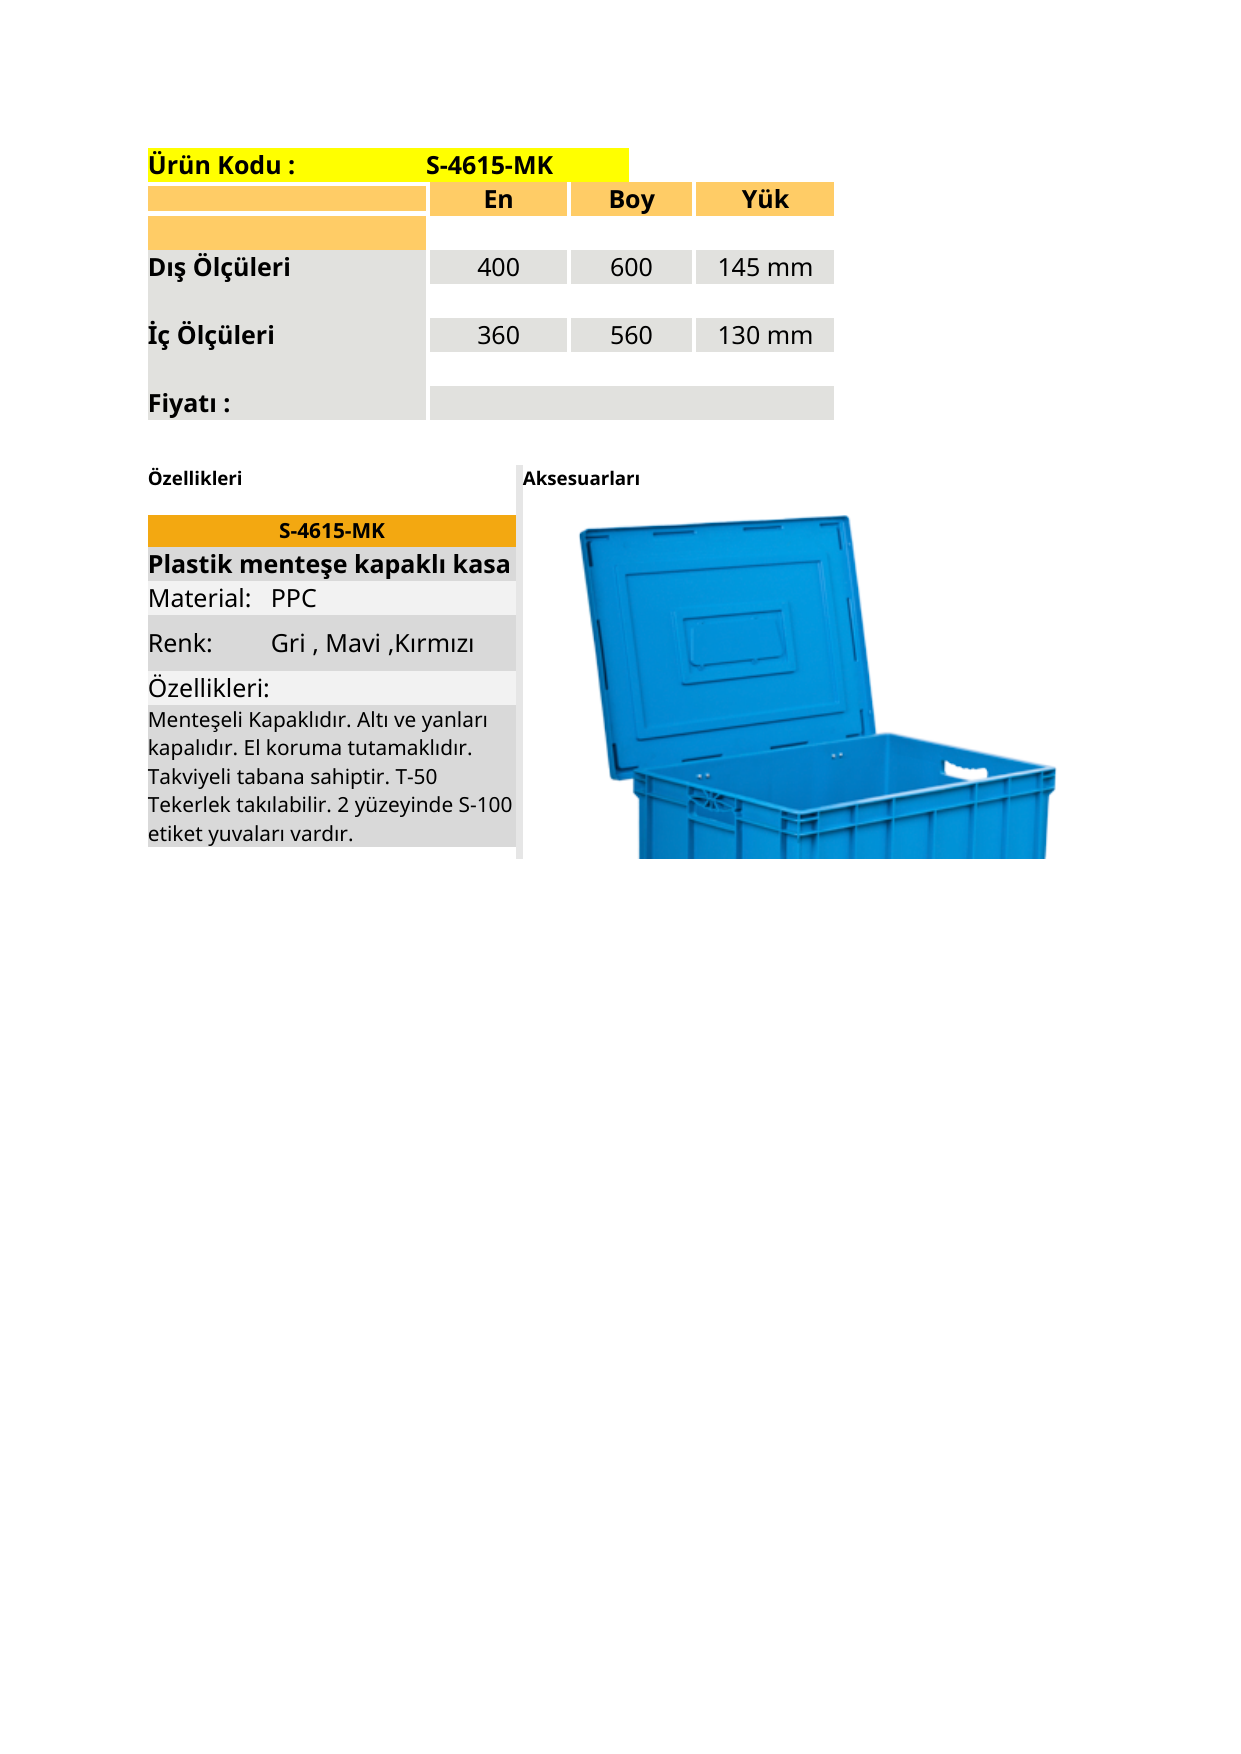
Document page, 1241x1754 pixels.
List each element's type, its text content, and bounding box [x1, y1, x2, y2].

table_header Aksesuarları [523, 465, 1069, 859]
table_cell [567, 352, 692, 386]
table_header [629, 148, 692, 182]
table_cell [692, 216, 834, 250]
table_header [692, 148, 834, 182]
table_cell 130 mm [692, 318, 696, 352]
table_cell Yük [692, 182, 696, 216]
table_cell [148, 211, 426, 216]
table_cell [426, 284, 567, 318]
table_cell Menteşeli Kapaklıdır. Altı ve yanları kapalıdır. El koruma tutamaklıdır. Takviyeli tabana sahiptir. T-50 Tekerlek takılabilir. 2 yüzeyinde S-100 etiket yuvaları vardır. [148, 705, 516, 847]
table_cell 400 [426, 250, 430, 284]
table_header Ürün Kodu : [148, 148, 426, 182]
table_cell PPC [271, 581, 516, 615]
table_cell [567, 284, 692, 318]
table_cell 560 [567, 318, 571, 352]
table_cell Boy [567, 182, 571, 216]
table_cell Özellikleri: [148, 671, 516, 705]
table_cell [148, 182, 426, 186]
table_cell [426, 216, 567, 250]
table_cell Material: [148, 581, 271, 615]
table_header S-4615-MK [148, 515, 516, 547]
table_cell En [426, 182, 430, 216]
table_cell [426, 386, 430, 420]
table_cell [692, 284, 834, 318]
table_cell [426, 352, 567, 386]
table_cell [692, 352, 834, 386]
table_cell 145 mm [692, 250, 696, 284]
table_cell Gri , Mavi ,Kırmızı [271, 615, 516, 671]
table_header [516, 465, 523, 859]
table_cell 600 [567, 250, 571, 284]
table_cell [567, 216, 692, 250]
table_header S-4615-MK [426, 148, 629, 182]
table_cell Plastik menteşe kapaklı kasa [148, 547, 516, 581]
table_cell Renk: [148, 615, 271, 671]
table_cell 360 [426, 318, 430, 352]
table_header Özellikleri [148, 465, 516, 515]
table_header [148, 847, 516, 859]
